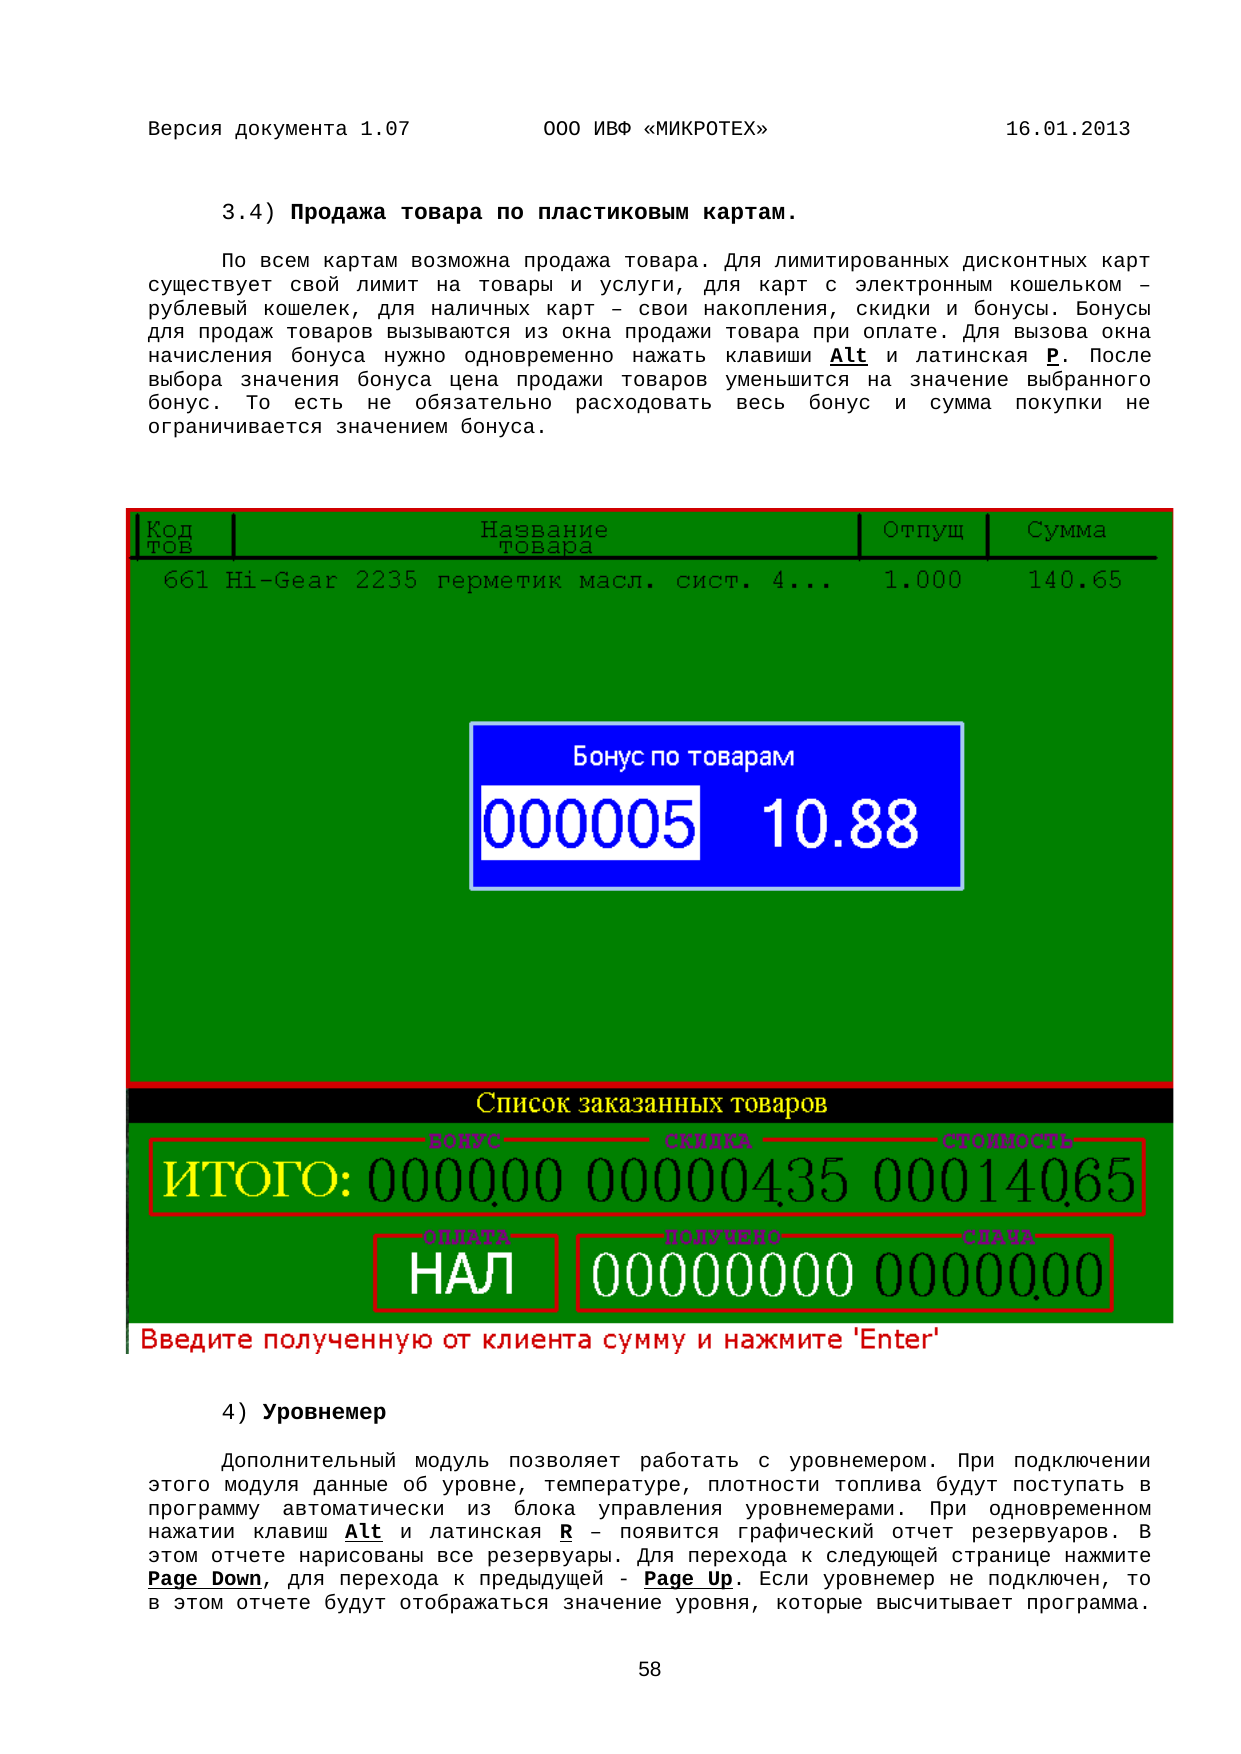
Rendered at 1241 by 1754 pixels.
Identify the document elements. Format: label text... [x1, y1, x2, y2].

text 4) Уровнемер [148, 1401, 1152, 1427]
text 3.4) Продажа товара по пластиковым картам. [148, 201, 1152, 227]
text Дополнительный модуль позволяет работать с уровнемером. При подключении этого модуля данные об уровне, температуре, плотности топлива будут поступать в программу автоматически из блока управления уровнемерами. При одновременном нажатии клавиш Alt и латинская R – появится графический отчет резервуаров. В этом отчете нарисованы все резервуары. Для перехода к следующей странице нажмите Page Down, для перехода к предыдущей - Page Up. Если уровнемер не подключен, то в этом отчете будут отображаться значение уровня, которые высчитывает программа. [148, 1450, 1152, 1616]
text По всем картам возможна продажа товара. Для лимитированных дисконтных карт существует свой лимит на товары и услуги, для карт с электронным кошельком – рублевый кошелек, для наличных карт – свои накопления, скидки и бонусы. Бонусы для продаж товаров вызываются из окна продажи товара при оплате. Для вызова окна начисления бонуса нужно одновременно нажать клавиши Alt и латинская P. После выбора значения бонуса цена продажи товаров уменьшится на значение выбранного бонус. То есть не обязательно расходовать весь бонус и сумма покупки не ограничивается значением бонуса. [148, 250, 1152, 439]
picture [125, 508, 1174, 1354]
